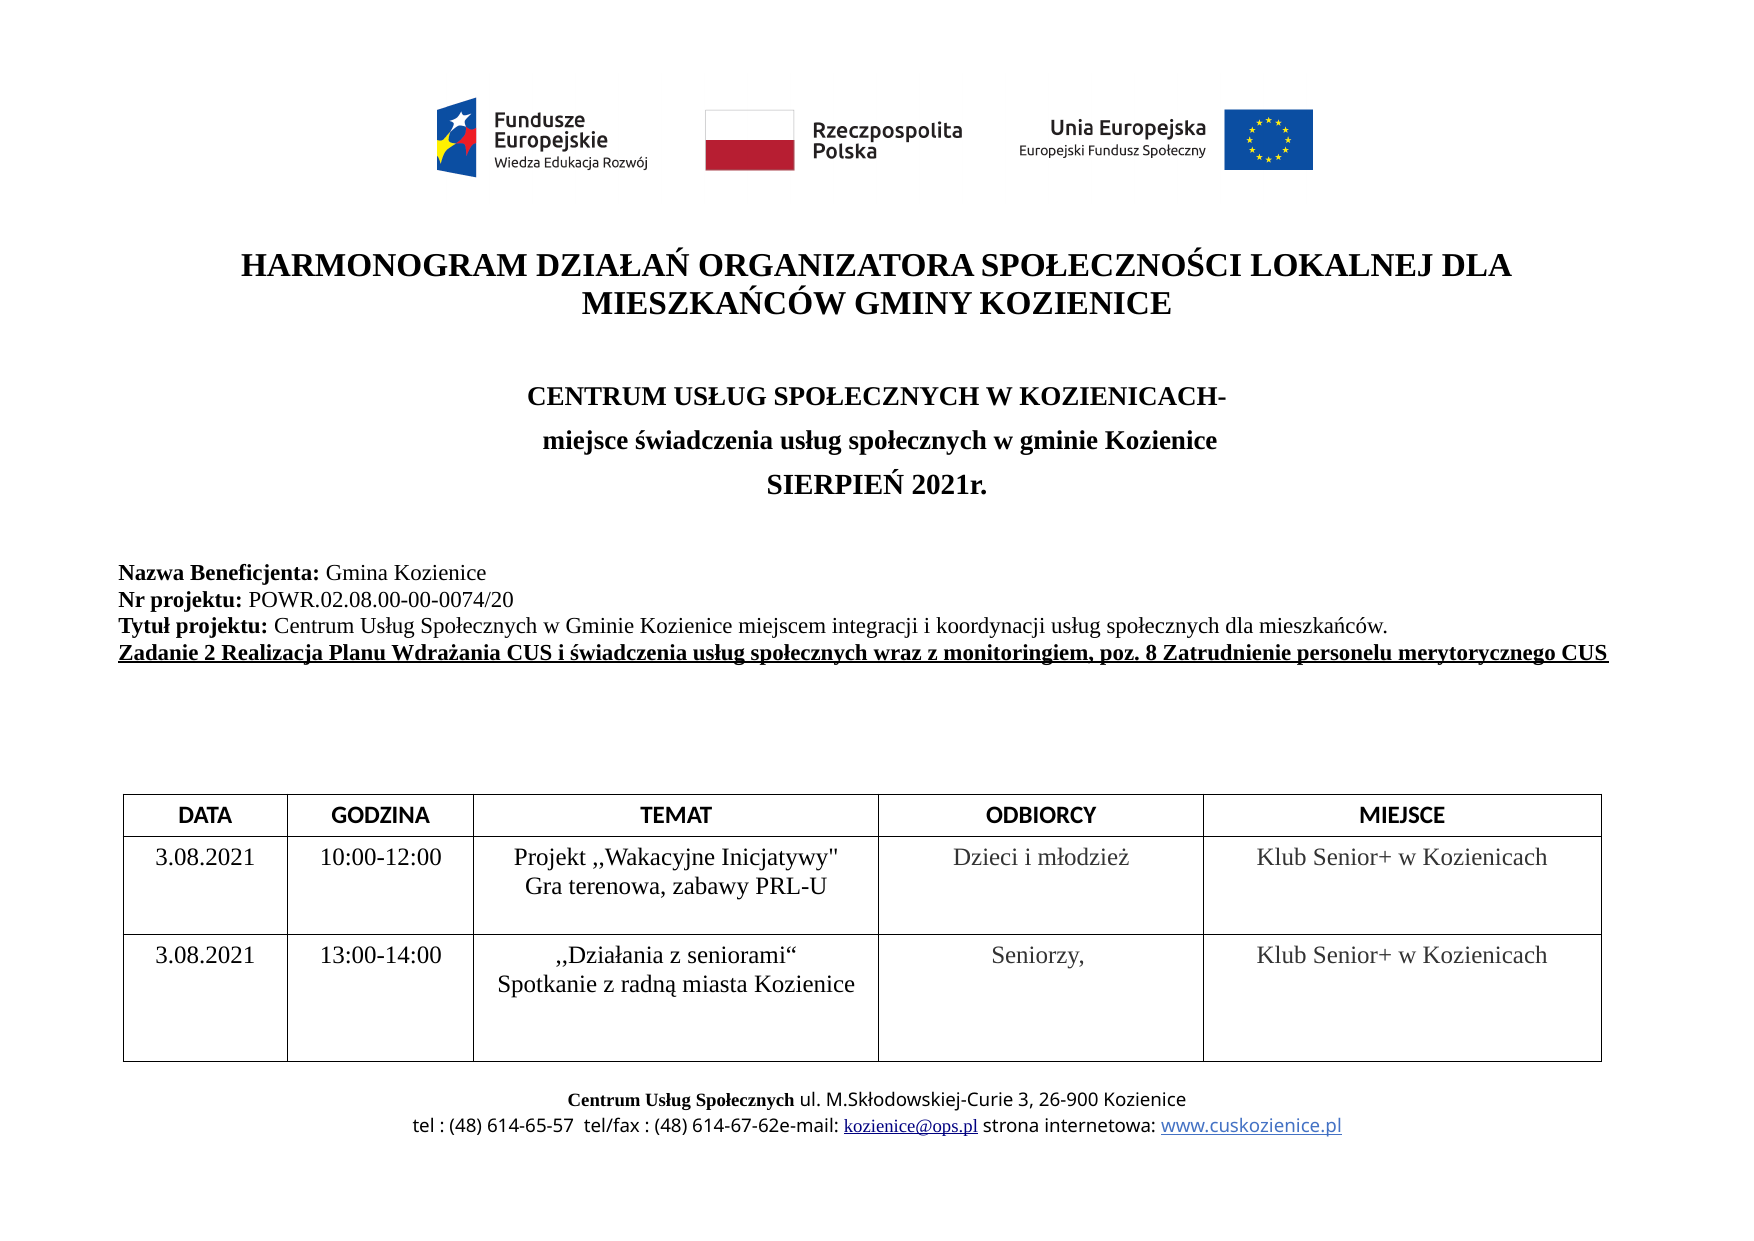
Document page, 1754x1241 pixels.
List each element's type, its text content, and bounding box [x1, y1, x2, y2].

table_cell 13:00-14:00 [288, 935, 473, 1061]
text Nazwa Beneficjenta: Gmina Kozienice [118, 559, 1636, 586]
table_header DATA [124, 795, 287, 836]
text miejsce świadczenia usług społecznych w gminie Kozienice [118, 424, 1636, 455]
table_cell 3.08.2021 [124, 935, 287, 1061]
table_header GODZINA [288, 795, 473, 836]
table_cell Dzieci i młodzież [879, 837, 1203, 934]
text Zadanie 2 Realizacja Planu Wdrażania CUS i świadczenia usług społecznych wraz z monitoringiem, poz. 8 Zatrudnienie personelu merytorycznego CUS [118, 638, 1636, 665]
table_cell Klub Senior+ w Kozienicach [1204, 837, 1601, 934]
table_cell Klub Senior+ w Kozienicach [1204, 935, 1601, 1061]
text SIERPIEŃ 2021r. [118, 467, 1636, 501]
text HARMONOGRAM DZIAŁAŃ ORGANIZATORA SPOŁECZNOŚCI LOKALNEJ DLA MIESZKAŃCÓW GMINY KOZIENICE [118, 245, 1636, 322]
table_header ODBIORCY [879, 795, 1203, 836]
table_header TEMAT [474, 795, 878, 836]
table_cell 10:00-12:00 [288, 837, 473, 934]
table_cell ,,Działania z seniorami“ Spotkanie z radną miasta Kozienice [474, 935, 878, 1061]
table_cell Projekt ,,Wakacyjne Inicjatywy" Gra terenowa, zabawy PRL-U [474, 837, 878, 934]
table_cell Seniorzy, [879, 935, 1203, 1061]
text CENTRUM USŁUG SPOŁECZNYCH W KOZIENICACH- [118, 380, 1636, 411]
table_cell 3.08.2021 [124, 837, 287, 934]
text Nr projektu: POWR.02.08.00-00-0074/20 [118, 586, 1636, 612]
text Tytuł projektu: Centrum Usług Społecznych w Gminie Kozienice miejscem integracji i koordynacji usług społecznych dla mieszkańców. [118, 612, 1636, 638]
table_header MIEJSCE [1204, 795, 1601, 836]
